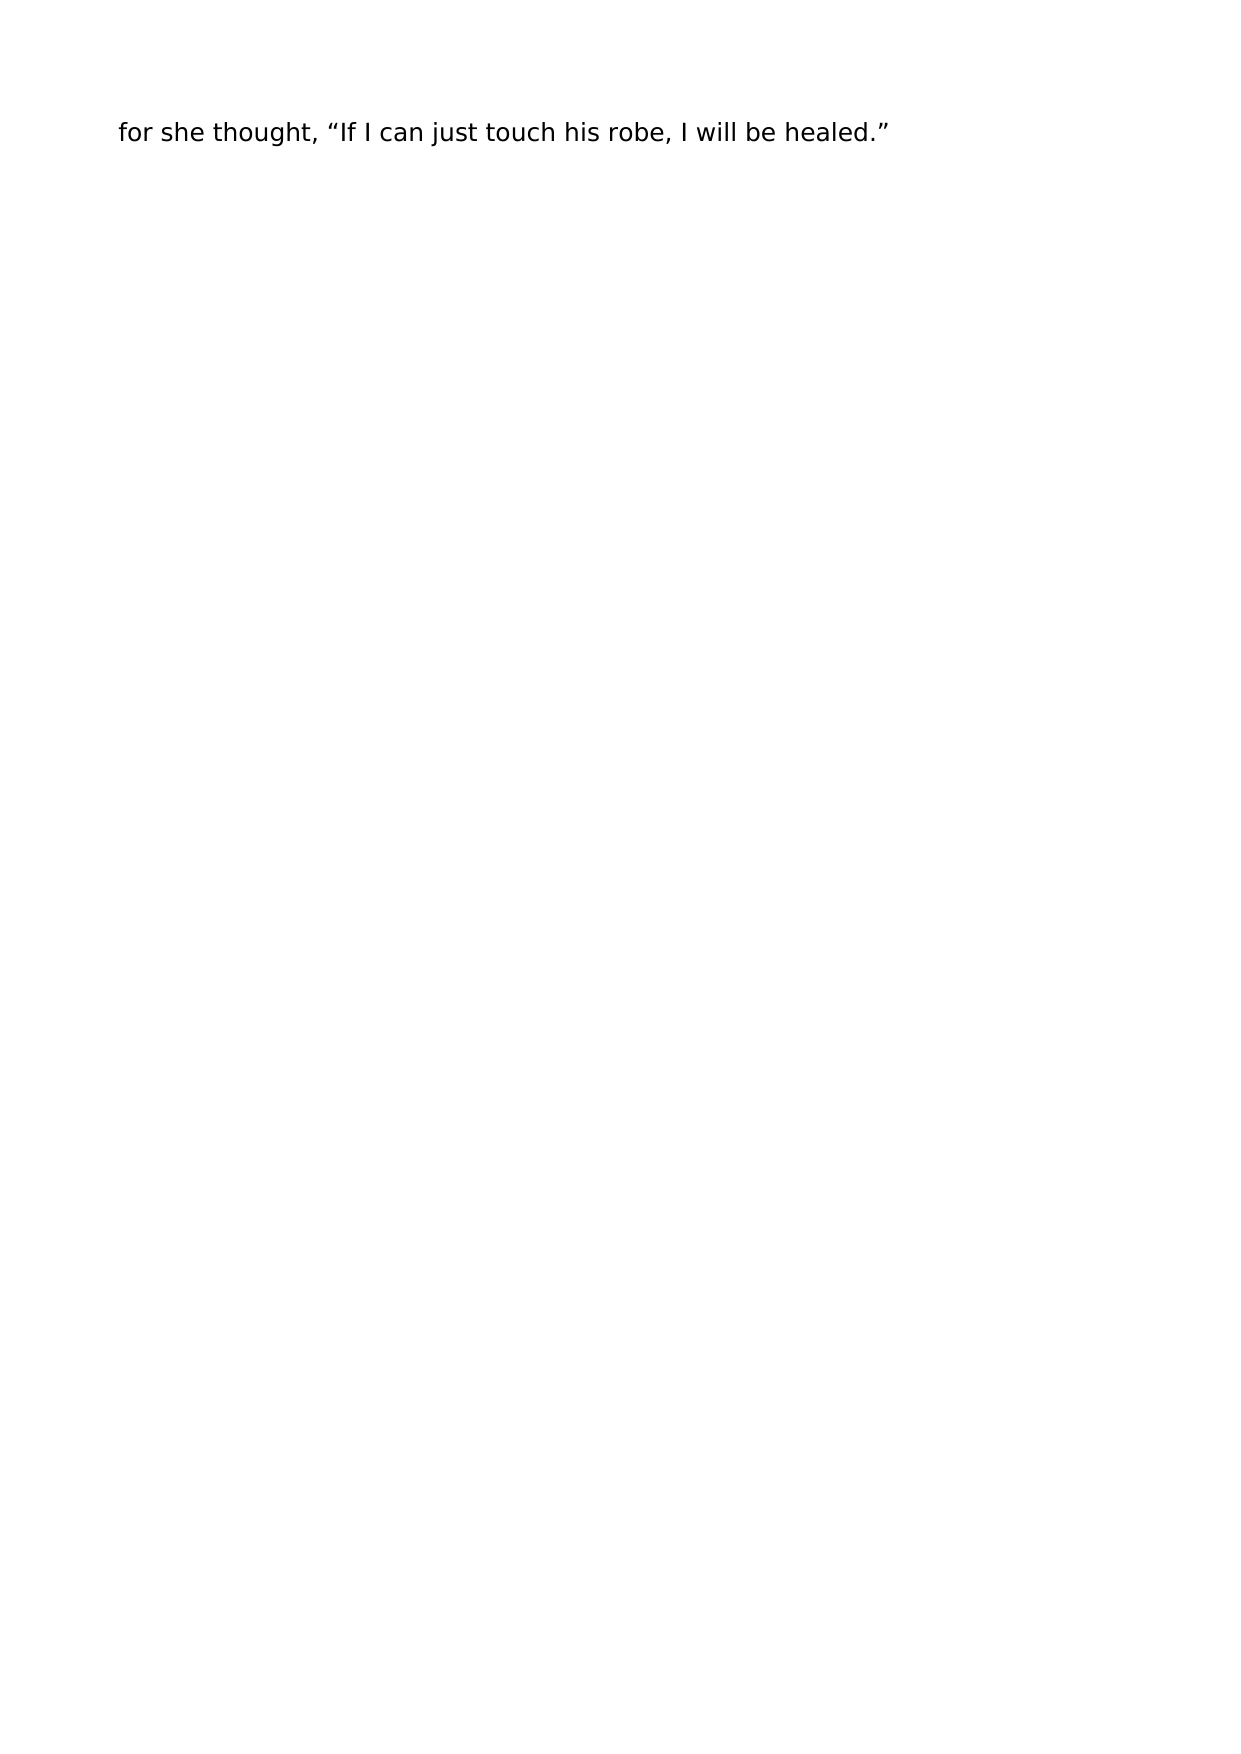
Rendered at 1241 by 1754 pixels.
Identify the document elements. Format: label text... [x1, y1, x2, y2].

text for she thought, “If I can just touch his robe, I will be healed.” [118, 118, 1122, 147]
